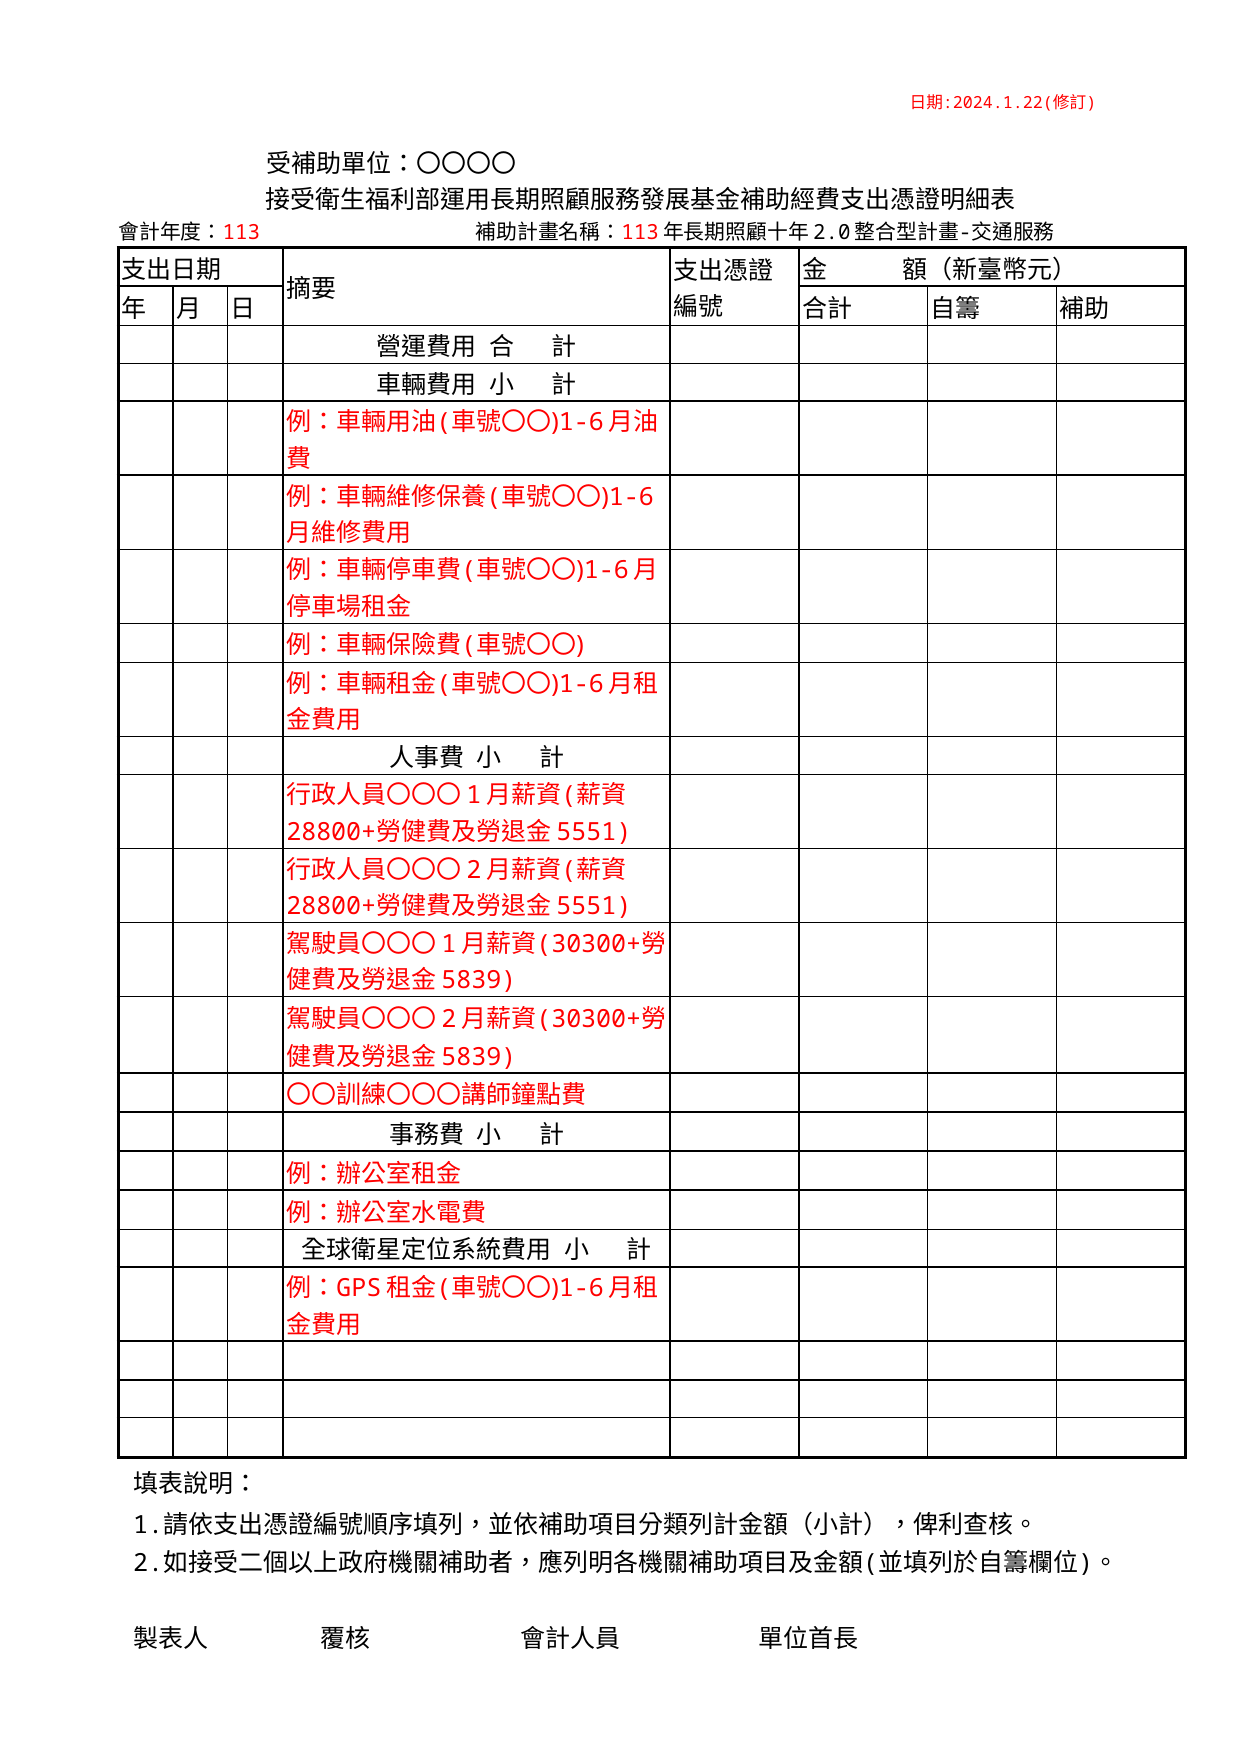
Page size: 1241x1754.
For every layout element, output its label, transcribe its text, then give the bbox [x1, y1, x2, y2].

table_cell [800, 1342, 927, 1379]
table_cell [928, 326, 1056, 362]
table_cell [174, 1152, 227, 1189]
table_cell 自籌 [928, 287, 1056, 325]
table_cell 人事費 小 計 [284, 737, 669, 773]
table_cell 補助 [1057, 287, 1184, 325]
table_cell [671, 775, 798, 847]
table_cell [671, 624, 798, 662]
table_cell [120, 997, 172, 1072]
table_cell [120, 624, 172, 662]
table_cell [120, 476, 172, 548]
table_cell [1057, 402, 1184, 474]
table_cell [800, 775, 927, 847]
table_cell [228, 402, 282, 474]
table_cell [228, 1381, 282, 1417]
table_cell [671, 737, 798, 773]
table_cell [228, 923, 282, 996]
table_cell [120, 326, 172, 362]
table_cell [174, 1074, 227, 1111]
table_cell [174, 476, 227, 548]
table_cell [928, 1074, 1056, 1111]
table_cell [120, 1113, 172, 1150]
table_cell [800, 624, 927, 662]
table_cell 例：車輛維修保養(車號〇〇)1-6月維修費用 [284, 476, 669, 548]
table_cell [800, 1230, 927, 1266]
table_cell [800, 476, 927, 548]
table_cell [1057, 1381, 1184, 1417]
table_cell [228, 1268, 282, 1340]
table_cell [174, 737, 227, 773]
table_cell [174, 775, 227, 847]
text 填表說明： [133, 1459, 1112, 1501]
table_cell [671, 1342, 798, 1379]
table_cell [120, 1230, 172, 1266]
table_header 支出日期 [120, 249, 282, 285]
table_cell [120, 364, 172, 400]
table_cell [928, 1113, 1056, 1150]
table_cell [800, 663, 927, 736]
table_cell [120, 1074, 172, 1111]
table_cell [174, 402, 227, 474]
table_cell [1057, 663, 1184, 736]
table_cell [1057, 1342, 1184, 1379]
table_cell [174, 849, 227, 922]
table_cell [671, 1230, 798, 1266]
table_cell [228, 1113, 282, 1150]
table_cell [928, 1381, 1056, 1417]
table_cell [120, 923, 172, 996]
table_cell [928, 737, 1056, 773]
table_cell [671, 1152, 798, 1189]
table_cell [800, 1191, 927, 1228]
table_cell [800, 402, 927, 474]
table_cell 例：車輛保險費(車號〇〇) [284, 624, 669, 662]
table_cell [928, 624, 1056, 662]
table_cell [800, 364, 927, 400]
table_cell 事務費 小 計 [284, 1113, 669, 1150]
table_cell 例：車輛用油(車號〇〇)1-6月油費 [284, 402, 669, 474]
text 2.如接受二個以上政府機關補助者，應列明各機關補助項目及金額(並填列於自籌欄位)。 [133, 1542, 1112, 1578]
text 製表人 覆核 會計人員 單位首長 [133, 1618, 1112, 1654]
table_cell [228, 737, 282, 773]
table_cell [120, 775, 172, 847]
table_cell [671, 326, 798, 362]
table_cell [928, 1268, 1056, 1340]
table_cell 行政人員〇〇〇1月薪資(薪資28800+勞健費及勞退金5551) [284, 775, 669, 847]
table_cell [928, 402, 1056, 474]
table_cell 日 [228, 287, 282, 325]
table_cell [1057, 1418, 1184, 1456]
table_cell [1057, 775, 1184, 847]
table_cell [800, 1381, 927, 1417]
table_cell [800, 997, 927, 1072]
table_cell [928, 1418, 1056, 1456]
table_cell [120, 663, 172, 736]
table_cell [671, 1113, 798, 1150]
table_cell 〇〇訓練〇〇〇講師鐘點費 [284, 1074, 669, 1111]
table_cell 行政人員〇〇〇2月薪資(薪資28800+勞健費及勞退金5551) [284, 849, 669, 922]
table_cell [228, 476, 282, 548]
table_cell [1057, 624, 1184, 662]
table_cell [928, 1191, 1056, 1228]
table_header 摘要 [284, 249, 669, 325]
table_cell [174, 1191, 227, 1228]
table_cell [1057, 364, 1184, 400]
text 1.請依支出憑證編號順序填列，並依補助項目分類列計金額（小計），俾利查核。 [133, 1501, 1112, 1542]
table_cell [928, 1230, 1056, 1266]
table_cell [1057, 1152, 1184, 1189]
table_cell [928, 1342, 1056, 1379]
table_cell [671, 402, 798, 474]
table_cell [174, 1418, 227, 1456]
table_cell [284, 1342, 669, 1379]
table_cell 全球衛星定位系統費用 小 計 [284, 1230, 669, 1266]
table_cell [174, 1381, 227, 1417]
text 接受衛生福利部運用長期照顧服務發展基金補助經費支出憑證明細表 [266, 179, 1112, 216]
table_cell [800, 1074, 927, 1111]
table_cell [800, 923, 927, 996]
table_cell [174, 923, 227, 996]
table_cell [228, 624, 282, 662]
table_cell [228, 1152, 282, 1189]
table_cell [174, 550, 227, 622]
table_cell [174, 624, 227, 662]
table_cell [671, 476, 798, 548]
table_cell [1057, 997, 1184, 1072]
table_cell [928, 775, 1056, 847]
table_cell [671, 849, 798, 922]
table_cell [800, 1113, 927, 1150]
table_cell [120, 849, 172, 922]
table_cell [228, 326, 282, 362]
table_cell [1057, 1074, 1184, 1111]
table_cell [120, 1418, 172, 1456]
table_cell [671, 364, 798, 400]
table_cell [228, 1230, 282, 1266]
table_cell [1057, 550, 1184, 622]
table_cell [228, 775, 282, 847]
table_cell [228, 663, 282, 736]
table_cell 駕駛員〇〇〇2月薪資(30300+勞健費及勞退金5839) [284, 997, 669, 1072]
table_cell [928, 997, 1056, 1072]
table_cell [928, 663, 1056, 736]
table_cell 合計 [800, 287, 927, 325]
text 會計年度：113 補助計畫名稱：113年長期照顧十年2.0整合型計畫-交通服務 [118, 216, 1112, 246]
table_cell [671, 923, 798, 996]
table_cell [928, 364, 1056, 400]
table_cell [928, 1152, 1056, 1189]
table_cell 例：辦公室租金 [284, 1152, 669, 1189]
table_cell [1057, 1268, 1184, 1340]
table_cell [671, 1418, 798, 1456]
table_cell [800, 849, 927, 922]
table_cell [228, 997, 282, 1072]
table_cell [228, 1418, 282, 1456]
table_cell [671, 1381, 798, 1417]
table_cell [174, 1342, 227, 1379]
table_cell [120, 550, 172, 622]
table_cell 例：車輛租金(車號〇〇)1-6月租金費用 [284, 663, 669, 736]
table_cell [1057, 1191, 1184, 1228]
table_cell [120, 1268, 172, 1340]
table_cell [1057, 737, 1184, 773]
table_cell [174, 663, 227, 736]
table_cell [228, 1342, 282, 1379]
table_cell [120, 402, 172, 474]
table_cell [928, 476, 1056, 548]
table_cell 駕駛員〇〇〇1月薪資(30300+勞健費及勞退金5839) [284, 923, 669, 996]
table_cell [671, 1191, 798, 1228]
table_cell [800, 1152, 927, 1189]
table_cell [671, 997, 798, 1072]
table_cell [928, 550, 1056, 622]
table_cell [800, 737, 927, 773]
table_cell [1057, 923, 1184, 996]
table_cell [1057, 1113, 1184, 1150]
table_cell [1057, 326, 1184, 362]
table_cell [928, 849, 1056, 922]
table_cell [671, 663, 798, 736]
table_cell [228, 550, 282, 622]
table_cell [174, 326, 227, 362]
table_cell [174, 997, 227, 1072]
table_cell 例：辦公室水電費 [284, 1191, 669, 1228]
table_cell [120, 737, 172, 773]
table_cell [174, 1268, 227, 1340]
table_cell [800, 1268, 927, 1340]
table_cell 月 [174, 287, 227, 325]
table_cell 年 [120, 287, 172, 325]
table_cell [174, 1113, 227, 1150]
table_cell [928, 923, 1056, 996]
table_cell [228, 1191, 282, 1228]
table_cell [671, 1074, 798, 1111]
table_cell [1057, 476, 1184, 548]
table_cell [120, 1342, 172, 1379]
table_cell [228, 849, 282, 922]
table_cell 例：GPS租金(車號〇〇)1-6月租金費用 [284, 1268, 669, 1340]
table_cell 營運費用 合 計 [284, 326, 669, 362]
table_cell [671, 1268, 798, 1340]
table_cell [671, 550, 798, 622]
table_cell [800, 326, 927, 362]
table_cell [174, 364, 227, 400]
table_cell [120, 1152, 172, 1189]
table_cell [284, 1381, 669, 1417]
table_cell [1057, 1230, 1184, 1266]
table_cell 車輛費用 小 計 [284, 364, 669, 400]
table_cell [228, 364, 282, 400]
table_cell [1057, 849, 1184, 922]
table_cell [120, 1381, 172, 1417]
table_cell 例：車輛停車費(車號〇〇)1-6月停車場租金 [284, 550, 669, 622]
table_cell [800, 550, 927, 622]
table_cell [800, 1418, 927, 1456]
table_cell [284, 1418, 669, 1456]
table_header 支出憑證編號 [671, 249, 798, 325]
table_header 金 額（新臺幣元） [800, 249, 1184, 285]
table_cell [228, 1074, 282, 1111]
table_cell [120, 1191, 172, 1228]
table_cell [174, 1230, 227, 1266]
text 受補助單位：〇〇〇〇 [266, 143, 1112, 179]
